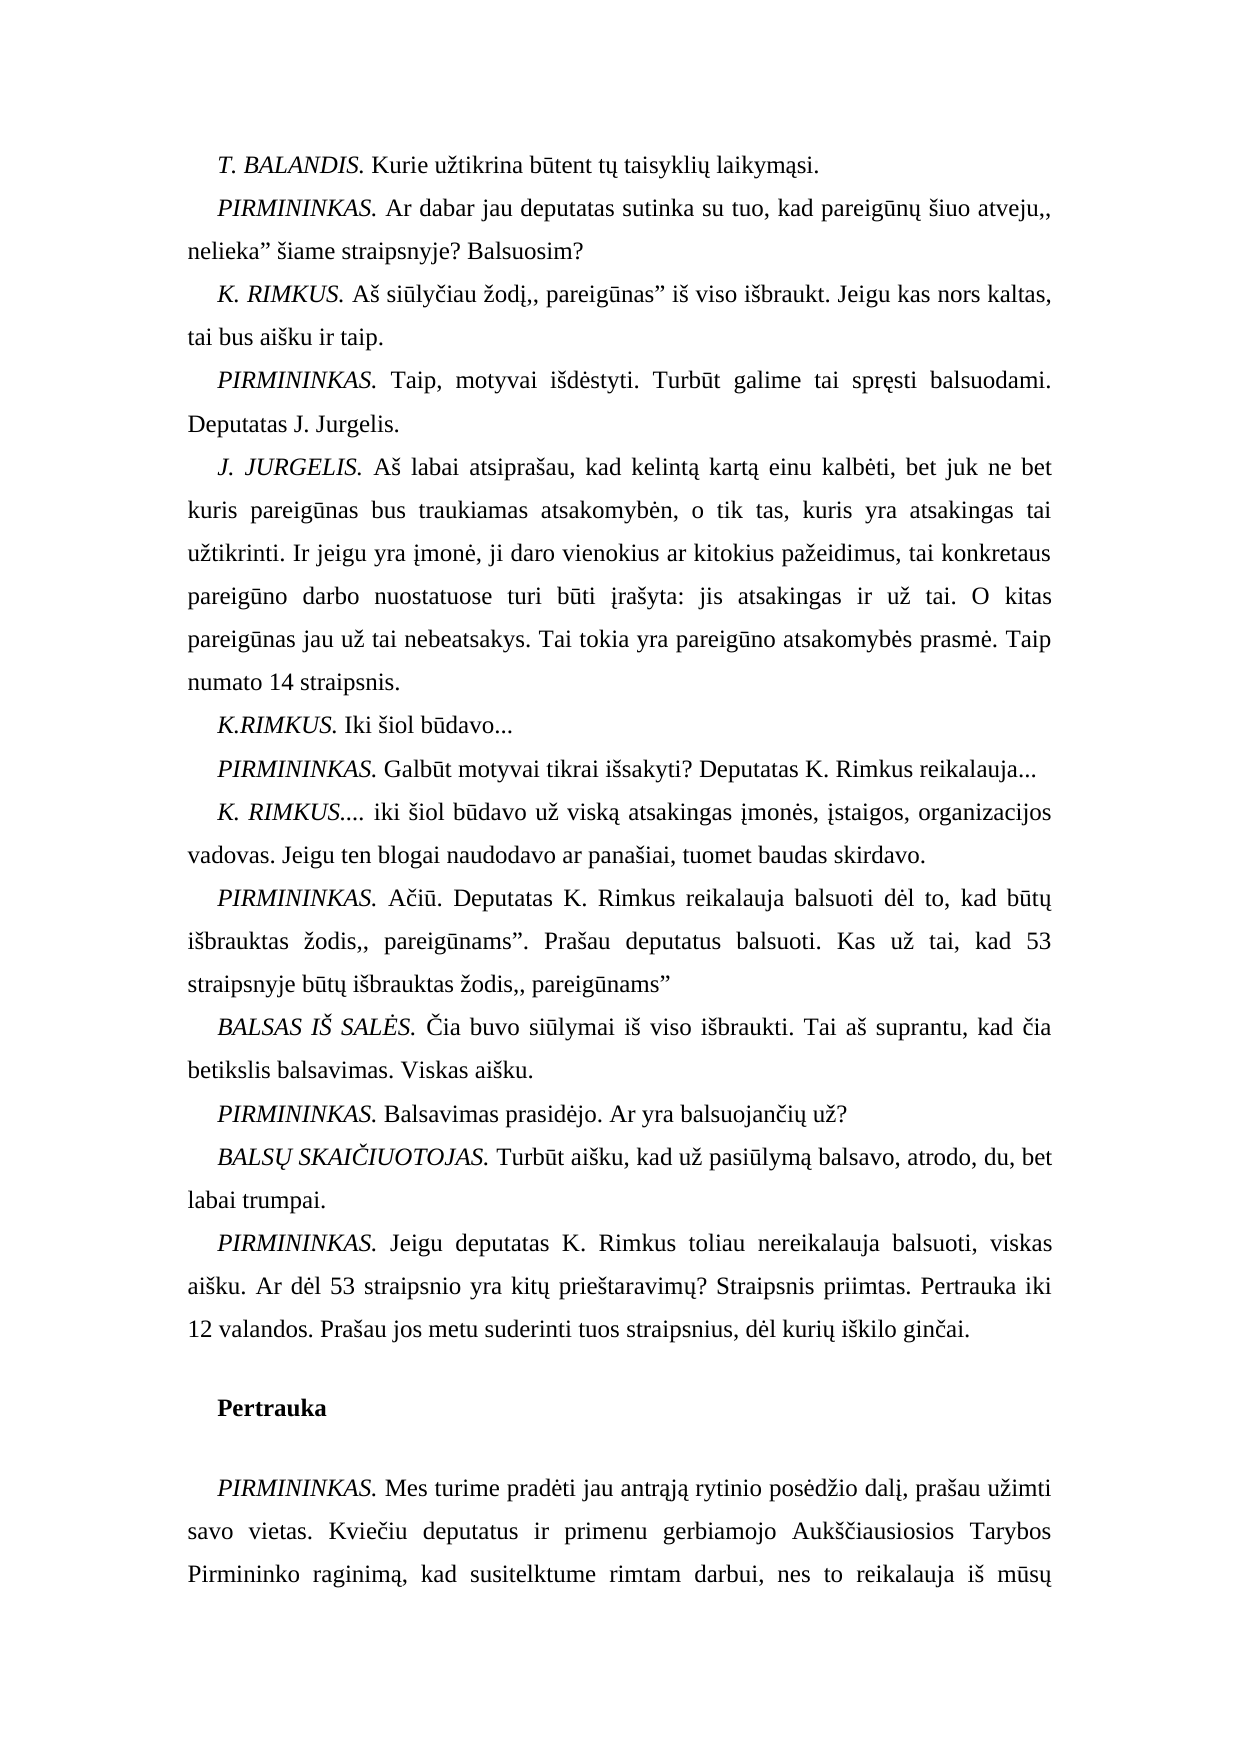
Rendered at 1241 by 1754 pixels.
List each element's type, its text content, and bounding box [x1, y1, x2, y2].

text PIRMININKAS. Balsavimas prasidėjo. Ar yra balsuojančių už? [187, 1099, 1053, 1127]
text PIRMININKAS. Taip, motyvai išdėstyti. Turbūt galime tai spręsti balsuodami. Deputatas J. Jurgelis. [187, 366, 1053, 437]
text T. BALANDIS. Kurie užtikrina būtent tų taisyklių laikymąsi. [187, 150, 1053, 179]
text K.RIMKUS. Iki šiol būdavo... [187, 711, 1053, 739]
text K. RIMKUS. Aš siūlyčiau žodį,, pareigūnas” iš viso išbraukt. Jeigu kas nors kaltas, tai bus aišku ir taip. [187, 279, 1053, 351]
text Pertrauka [187, 1393, 1053, 1422]
text K. RIMKUS.... iki šiol būdavo už viską atsakingas įmonės, įstaigos, organizacijos vadovas. Jeigu ten blogai naudodavo ar panašiai, tuomet baudas skirdavo. [187, 797, 1053, 869]
text PIRMININKAS. Mes turime pradėti jau antrąją rytinio posėdžio dalį, prašau užimti savo vietas. Kviečiu deputatus ir primenu gerbiamojo Aukščiausiosios Tarybos Pirmininko raginimą, kad susitelktume rimtam darbui, nes to reikalauja iš mūsų [187, 1473, 1053, 1588]
text PIRMININKAS. Ačiū. Deputatas K. Rimkus reikalauja balsuoti dėl to, kad būtų išbrauktas žodis,, pareigūnams”. Prašau deputatus balsuoti. Kas už tai, kad 53 straipsnyje būtų išbrauktas žodis,, pareigūnams” [187, 883, 1053, 998]
text PIRMININKAS. Jeigu deputatas K. Rimkus toliau nereikalauja balsuoti, viskas aišku. Ar dėl 53 straipsnio yra kitų prieštaravimų? Straipsnis priimtas. Pertrauka iki 12 valandos. Prašau jos metu suderinti tuos straipsnius, dėl kurių iškilo ginčai. [187, 1228, 1053, 1343]
text PIRMININKAS. Ar dabar jau deputatas sutinka su tuo, kad pareigūnų šiuo atveju,, nelieka” šiame straipsnyje? Balsuosim? [187, 193, 1053, 265]
text BALSŲ SKAIČIUOTOJAS. Turbūt aišku, kad už pasiūlymą balsavo, atrodo, du, bet labai trumpai. [187, 1142, 1053, 1214]
text PIRMININKAS. Galbūt motyvai tikrai išsakyti? Deputatas K. Rimkus reikalauja... [187, 754, 1053, 782]
text BALSAS IŠ SALĖS. Čia buvo siūlymai iš viso išbraukti. Tai aš suprantu, kad čia betikslis balsavimas. Viskas aišku. [187, 1012, 1053, 1084]
text J. JURGELIS. Aš labai atsiprašau, kad kelintą kartą einu kalbėti, bet juk ne bet kuris pareigūnas bus traukiamas atsakomybėn, o tik tas, kuris yra atsakingas tai užtikrinti. Ir jeigu yra įmonė, ji daro vienokius ar kitokius pažeidimus, tai konkretaus pareigūno darbo nuostatuose turi būti įrašyta: jis atsakingas ir už tai. O kitas pareigūnas jau už tai nebeatsakys. Tai tokia yra pareigūno atsakomybės prasmė. Taip numato 14 straipsnis. [187, 452, 1053, 696]
